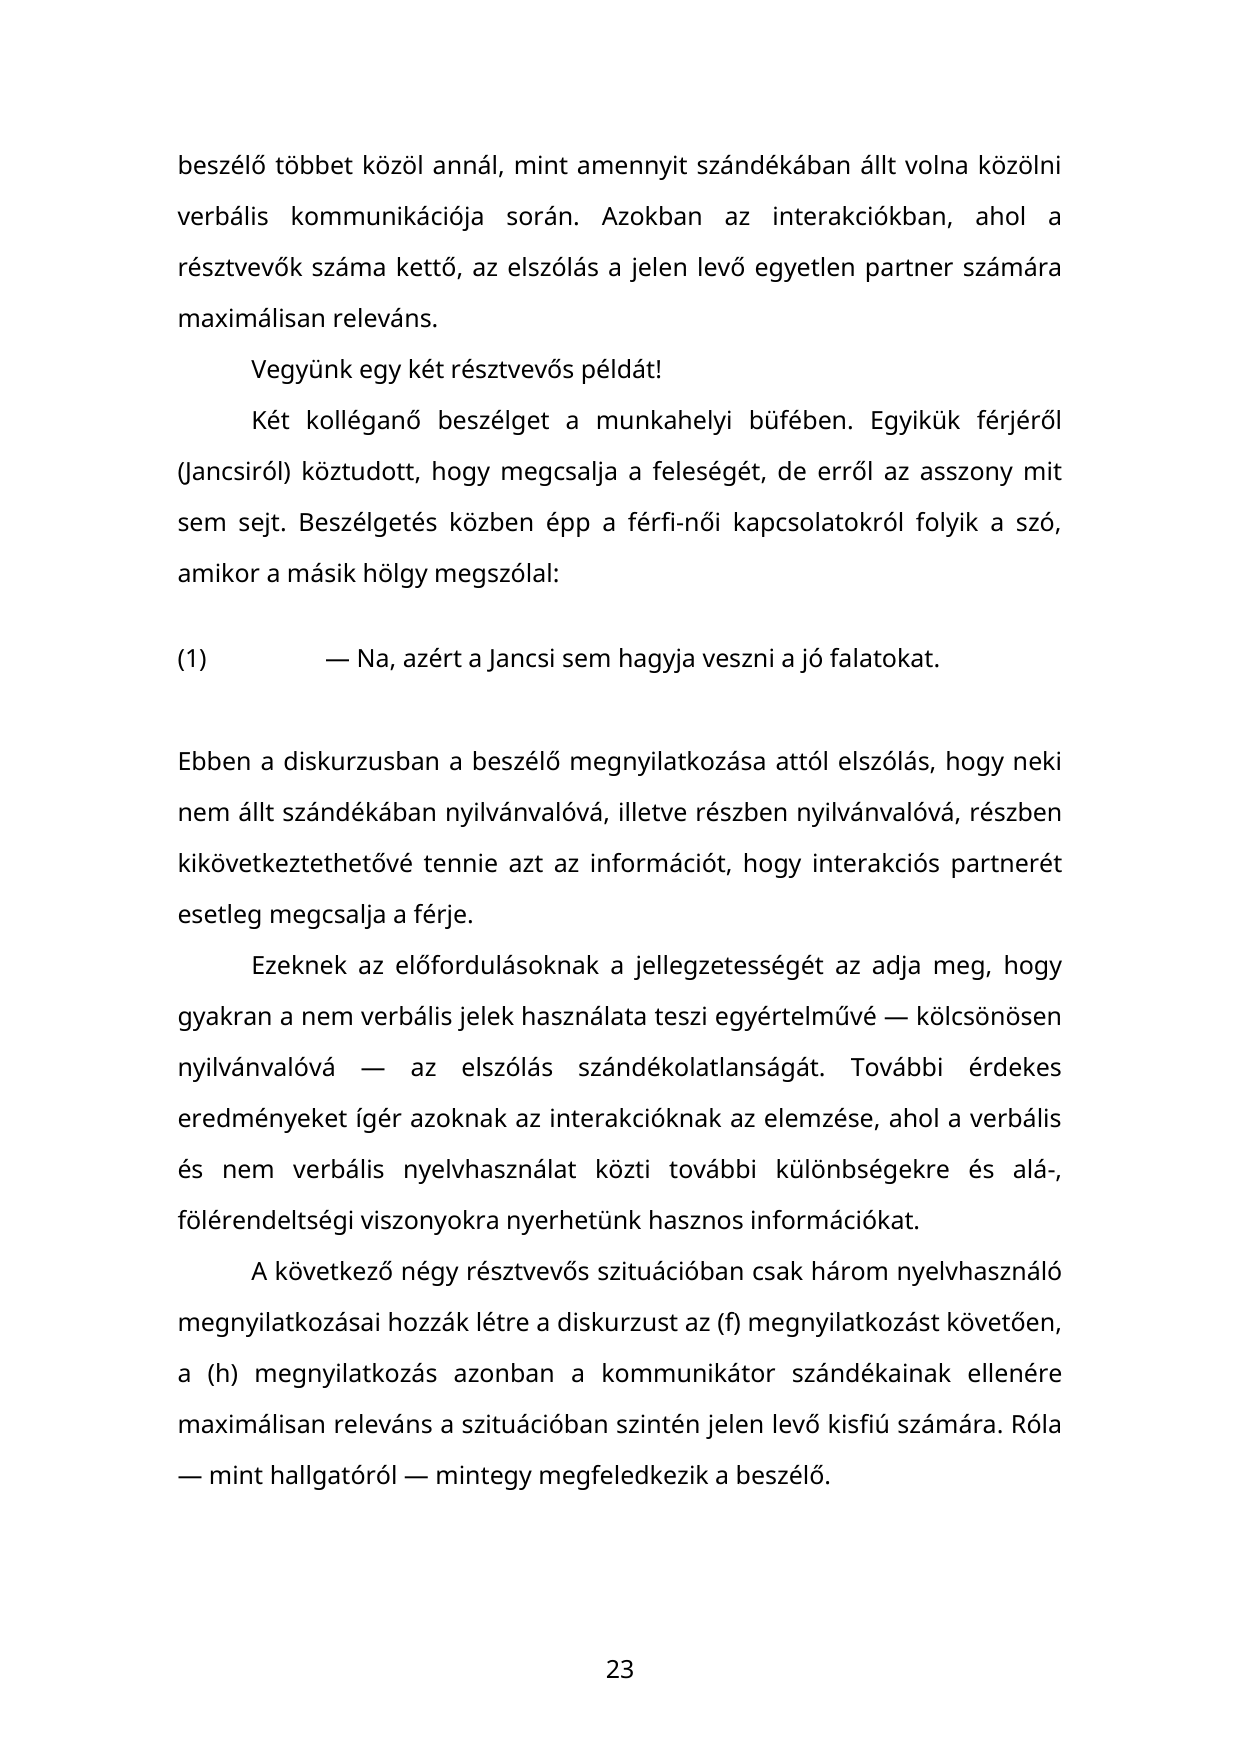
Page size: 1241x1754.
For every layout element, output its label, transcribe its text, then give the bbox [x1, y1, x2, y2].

text (1) — Na, azért a Jancsi sem hagyja veszni a jó falatokat. [177, 641, 1063, 675]
text Két kolléganő beszélget a munkahelyi büfében. Egyikük férjéről (Jancsiról) köztudott, hogy megcsalja a feleségét, de erről az asszony mit sem sejt. Beszélgetés közben épp a férfi-női kapcsolatokról folyik a szó, amikor a másik hölgy megszólal: [177, 403, 1063, 590]
text Vegyünk egy két résztvevős példát! [177, 352, 1063, 386]
text A következő négy résztvevős szituációban csak három nyelvhasználó megnyilatkozásai hozzák létre a diskurzust az (f) megnyilatkozást követően, a (h) megnyilatkozás azonban a kommunikátor szándékainak ellenére maximálisan releváns a szituációban szintén jelen levő kisfiú számára. Róla — mint hallgatóról — mintegy megfeledkezik a beszélő. [177, 1254, 1063, 1492]
text Ebben a diskurzusban a beszélő megnyilatkozása attól elszólás, hogy neki nem állt szándékában nyilvánvalóvá, illetve részben nyilvánvalóvá, részben kikövetkeztethetővé tennie azt az információt, hogy interakciós partnerét esetleg megcsalja a férje. [177, 743, 1063, 930]
text Ezeknek az előfordulásoknak a jellegzetességét az adja meg, hogy gyakran a nem verbális jelek használata teszi egyértelművé — kölcsönösen nyilvánvalóvá — az elszólás szándékolatlanságát. További érdekes eredményeket ígér azoknak az interakcióknak az elemzése, ahol a verbális és nem verbális nyelvhasználat közti további különbségekre és alá-, fölérendeltségi viszonyokra nyerhetünk hasznos információkat. [177, 947, 1063, 1237]
text beszélő többet közöl annál, mint amennyit szándékában állt volna közölni verbális kommunikációja során. Azokban az interakciókban, ahol a résztvevők száma kettő, az elszólás a jelen levő egyetlen partner számára maximálisan releváns. [177, 148, 1063, 335]
